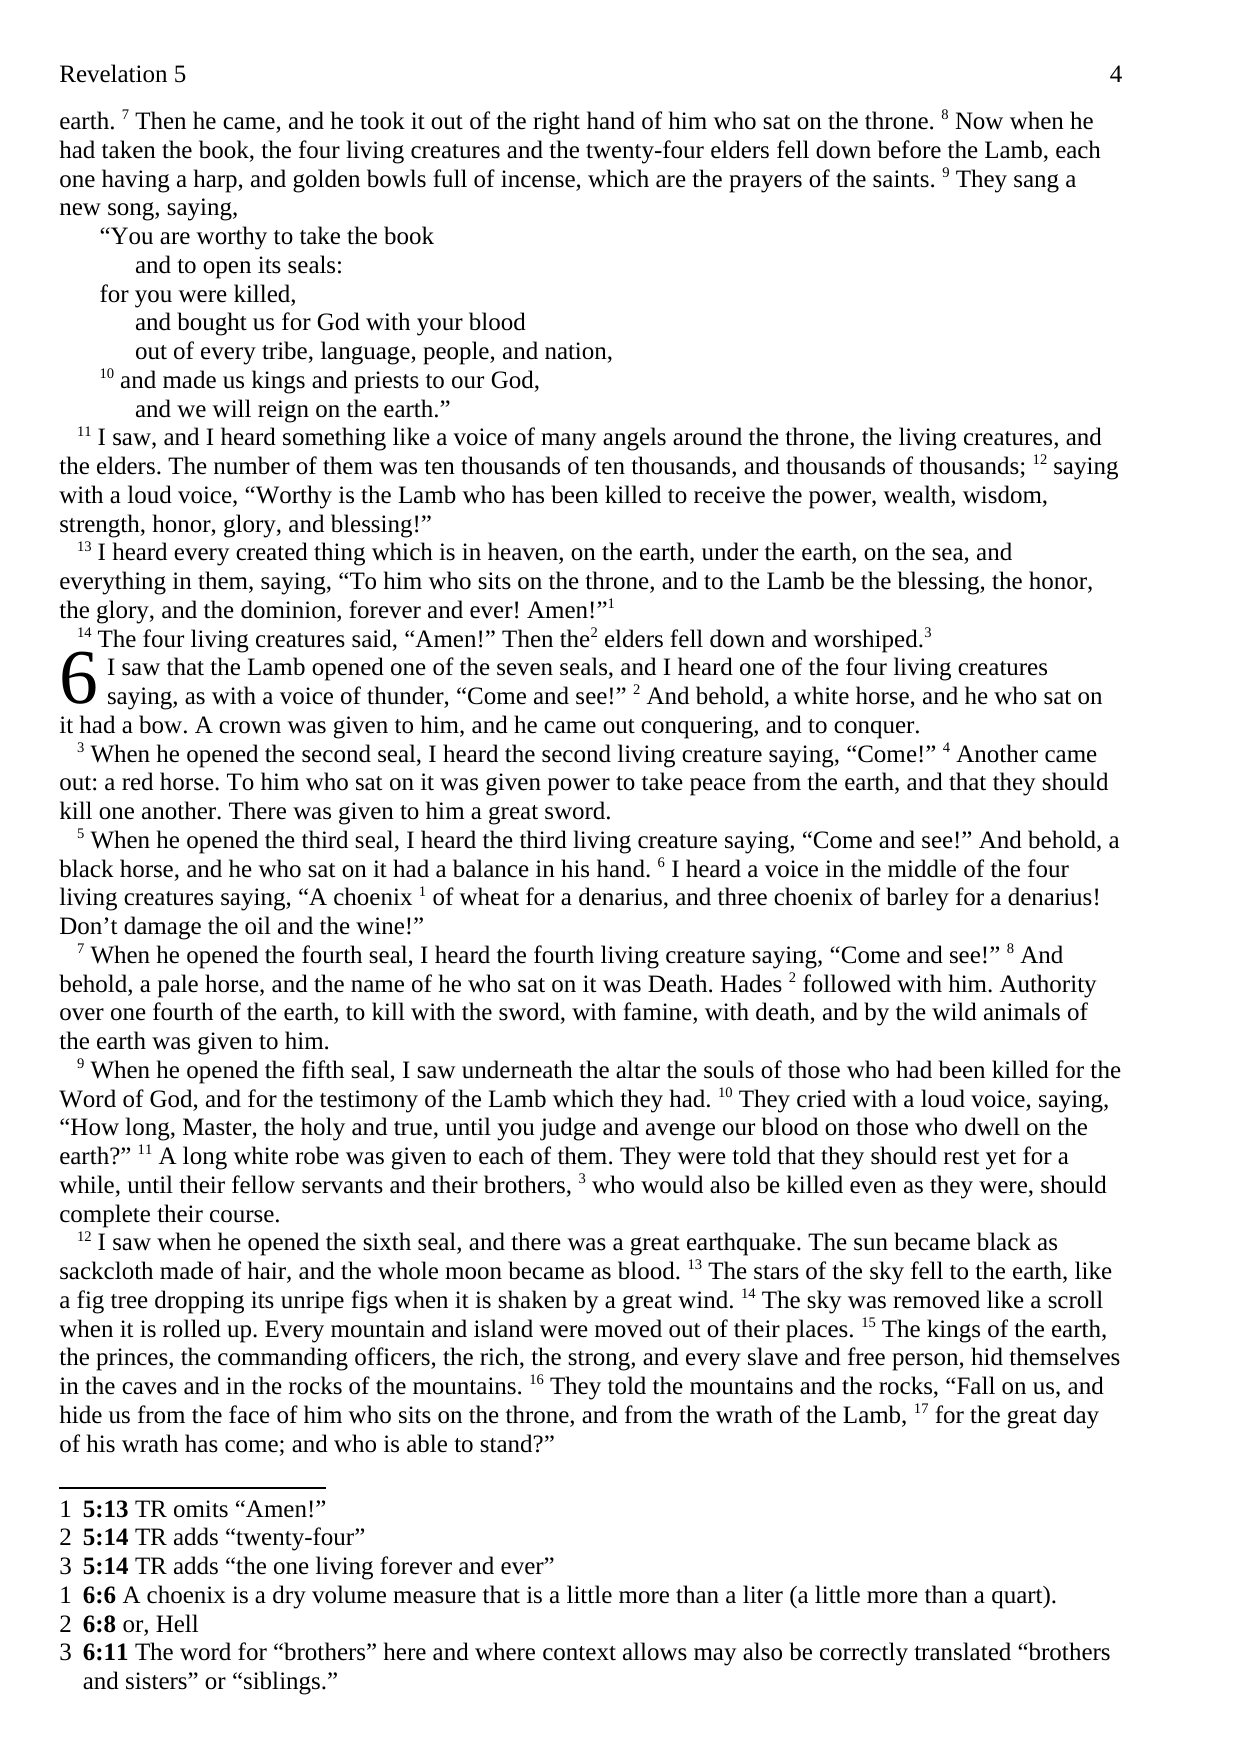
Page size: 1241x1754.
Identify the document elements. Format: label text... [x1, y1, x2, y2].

text “You are worthy to take the book [99, 221, 1122, 250]
text 11 I saw, and I heard something like a voice of many angels around the throne, the living creatures, and the elders. The number of them was ten thousands of ten thousands, and thousands of thousands; 12 saying with a loud voice, “Worthy is the Lamb who has been killed to receive the power, wealth, wisdom, strength, honor, glory, and blessing!” [59, 422, 1122, 537]
text out of every tribe, language, people, and nation, [135, 336, 1122, 365]
text 5:14 TR adds “the one living forever and ever” [59, 1551, 1122, 1580]
text 6:6 A choenix is a dry volume measure that is a little more than a liter (a little more than a quart). [59, 1580, 1122, 1609]
text 3 When he opened the second seal, I heard the second living creature saying, “Come!” 4 Another came out: a red horse. To him who sat on it was given power to take peace from the earth, and that they should kill one another. There was given to him a great sword. [59, 739, 1122, 825]
text 6:8 or, Hell [59, 1609, 1122, 1637]
text 14 The four living creatures said, “Amen!” Then the elders fell down and worshiped. [59, 624, 1122, 652]
text and we will reign on the earth.” [135, 394, 1122, 422]
text and to open its seals: [135, 250, 1122, 279]
text 12 I saw when he opened the sixth seal, and there was a great earthquake. The sun became black as sackcloth made of hair, and the whole moon became as blood. 13 The stars of the sky fell to the earth, like a fig tree dropping its unripe figs when it is shaken by a great wind. 14 The sky was removed like a scroll when it is rolled up. Every mountain and island were moved out of their places. 15 The kings of the earth, the princes, the commanding officers, the rich, the strong, and every slave and free person, hid themselves in the caves and in the rocks of the mountains. 16 They told the mountains and the rocks, “Fall on us, and hide us from the face of him who sits on the throne, and from the wrath of the Lamb, 17 for the great day of his wrath has come; and who is able to stand?” [59, 1227, 1122, 1457]
text 5I saw, in the right hand of him who sat on the throne, a book written inside and outside, sealed shut with seven seals. 2 I saw a mighty angel proclaiming with a loud voice, “Who is worthy to open the book, and to break its seals?” 3 No one in heaven above, or on the earth, or under the earth, was able to open the book or to look in it. 4 Then I wept much, because no one was found worthy to open the book or to look in it. 5 One of the elders said to me, “Don’t weep. Behold, the Lion who is of the tribe of Judah, the Root of David, has overcome: he who opens the book and its seven seals.” 6 I saw in the middle of the throne and of the four living creatures, and in the middle of the elders, a Lamb standing, as though it had been slain, having seven horns and seven eyes, which are the seven Spirits of God, sent out into all the earth. 7 Then he came, and he took it out of the right hand of him who sat on the throne. 8 Now when he had taken the book, the four living creatures and the twenty-four elders fell down before the Lamb, each one having a harp, and golden bowls full of incense, which are the prayers of the saints. 9 They sang a new song, saying, [59, 106, 1122, 221]
text 9 When he opened the fifth seal, I saw underneath the altar the souls of those who had been killed for the Word of God, and for the testimony of the Lamb which they had. 10 They cried with a loud voice, saying, “How long, Master, the holy and true, until you judge and avenge our blood on those who dwell on the earth?” 11 A long white robe was given to each of them. They were told that they should rest yet for a while, until their fellow servants and their brothers, who would also be killed even as they were, should complete their course. [59, 1055, 1122, 1227]
text 10 and made us kings and priests to our God, [99, 365, 1122, 394]
text 6I saw that the Lamb opened one of the seven seals, and I heard one of the four living creatures saying, as with a voice of thunder, “Come and see!” 2 And behold, a white horse, and he who sat on it had a bow. A crown was given to him, and he came out conquering, and to conquer. [59, 652, 1122, 739]
text 5:14 TR adds “twenty-four” [59, 1522, 1122, 1551]
text and bought us for God with your blood [135, 307, 1122, 336]
text 5 When he opened the third seal, I heard the third living creature saying, “Come and see!” And behold, a black horse, and he who sat on it had a balance in his hand. 6 I heard a voice in the middle of the four living creatures saying, “A choenix of wheat for a denarius, and three choenix of barley for a denarius! Don’t damage the oil and the wine!” [59, 825, 1122, 940]
text 7 When he opened the fourth seal, I heard the fourth living creature saying, “Come and see!” 8 And behold, a pale horse, and the name of he who sat on it was Death. Hades followed with him. Authority over one fourth of the earth, to kill with the sword, with famine, with death, and by the wild animals of the earth was given to him. [59, 940, 1122, 1055]
text 13 I heard every created thing which is in heaven, on the earth, under the earth, on the sea, and everything in them, saying, “To him who sits on the throne, and to the Lamb be the blessing, the honor, the glory, and the dominion, forever and ever! Amen!” [59, 537, 1122, 624]
text for you were killed, [99, 279, 1122, 307]
text 6:11 The word for “brothers” here and where context allows may also be correctly translated “brothers and sisters” or “siblings.” [59, 1637, 1122, 1695]
text 5:13 TR omits “Amen!” [59, 1494, 1122, 1522]
